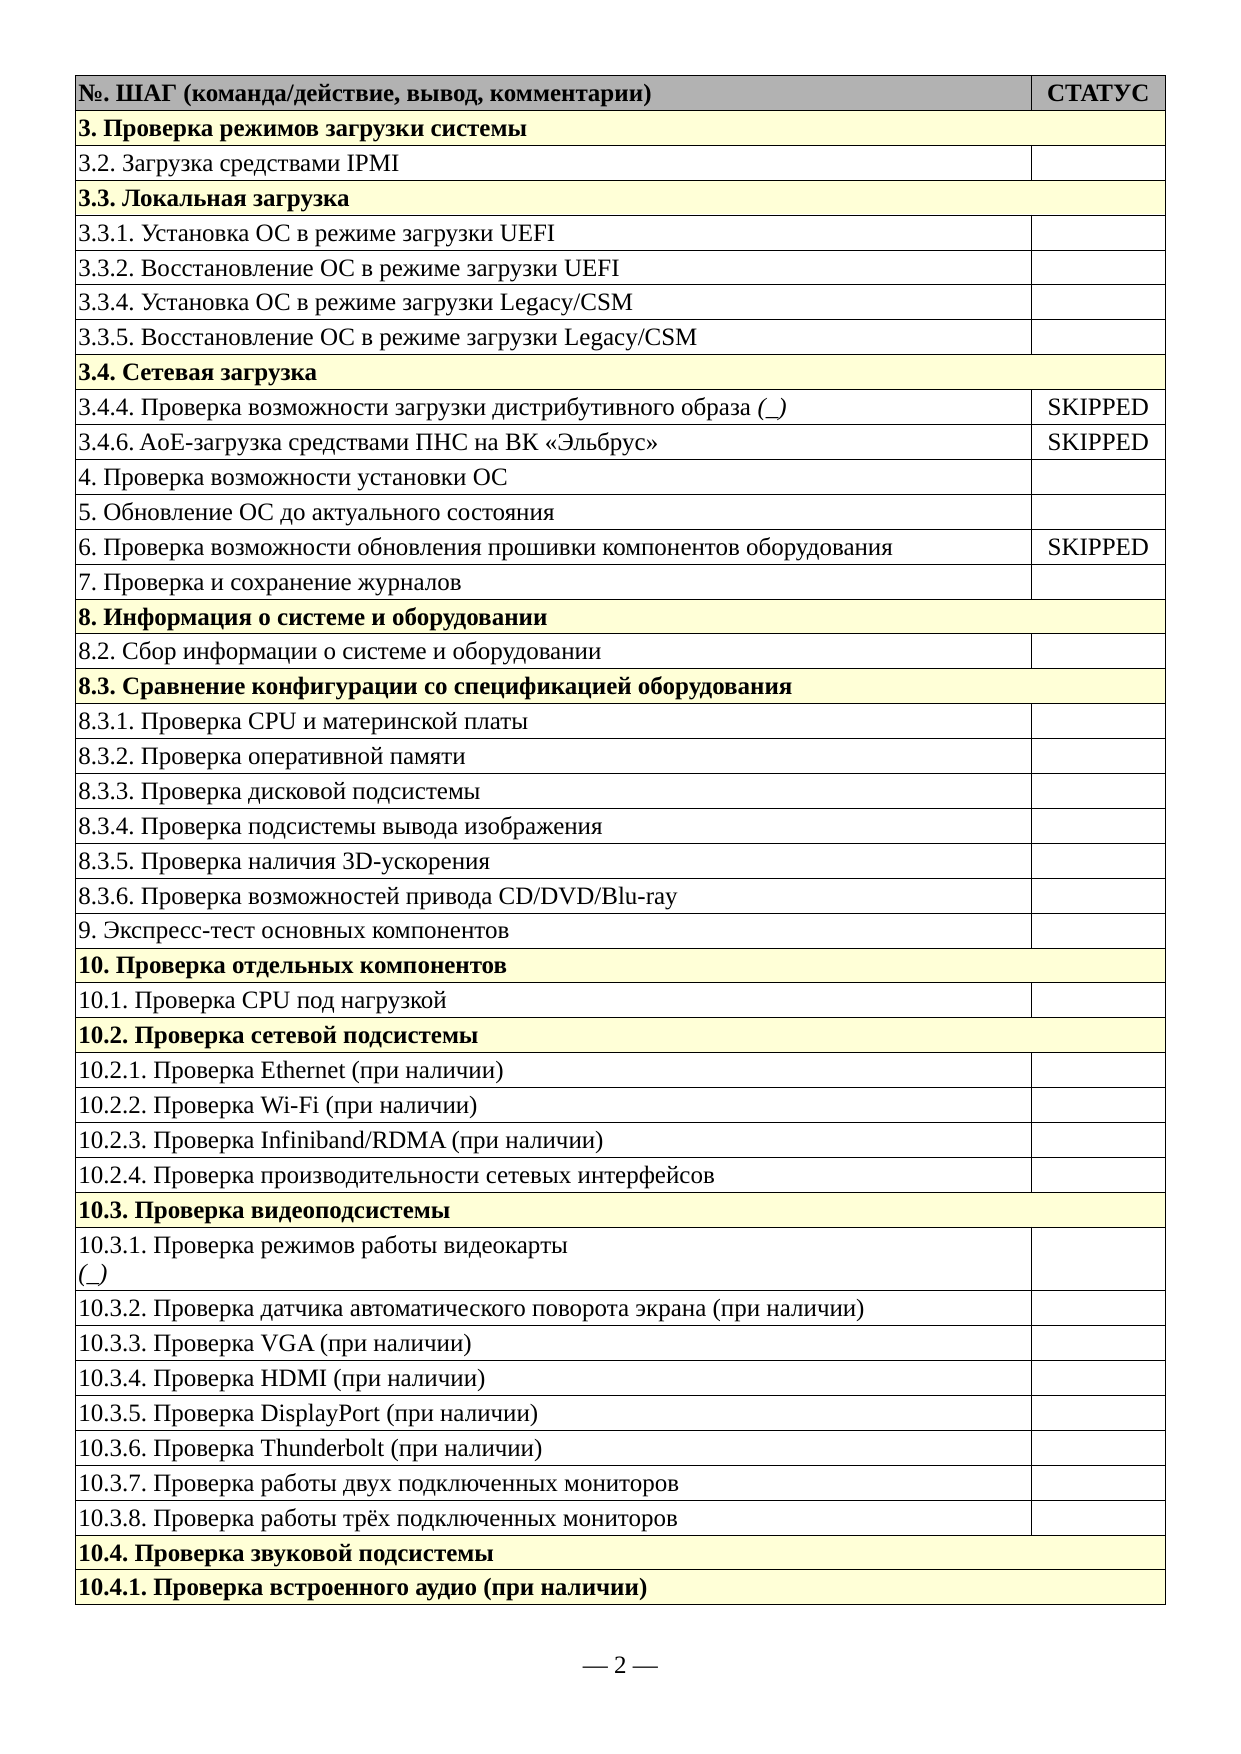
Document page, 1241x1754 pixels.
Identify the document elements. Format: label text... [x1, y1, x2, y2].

table_cell [1032, 1158, 1165, 1192]
table_cell SKIPPED [1032, 390, 1165, 424]
table_cell 10.2.1. Проверка Ethernet (при наличии) [76, 1053, 1031, 1087]
table_cell 10.3.4. Проверка HDMI (при наличии) [76, 1361, 1031, 1395]
table_cell 8.3.6. Проверка возможностей привода CD/DVD/Blu-ray [76, 879, 1031, 912]
table_cell 10.3.7. Проверка работы двух подключенных мониторов [76, 1466, 1031, 1499]
table_cell [1032, 983, 1165, 1017]
table_cell [1032, 879, 1165, 912]
table_cell 8.3.1. Проверка CPU и материнской платы [76, 704, 1031, 738]
table_header №. ШАГ (команда/действие, вывод, комментарии) [76, 76, 1031, 110]
table_cell 10.4. Проверка звуковой подсистемы [76, 1536, 1165, 1569]
table_cell 10.1. Проверка CPU под нагрузкой [76, 983, 1031, 1017]
table_cell [1032, 565, 1165, 598]
table_cell [1032, 285, 1165, 319]
table_cell 10.2.4. Проверка производительности сетевых интерфейсов [76, 1158, 1031, 1192]
table_cell SKIPPED [1032, 425, 1165, 459]
table_cell [1032, 1466, 1165, 1499]
table_cell 5. Обновление ОС до актуального состояния [76, 495, 1031, 529]
table_cell [1032, 146, 1165, 180]
table_cell [1032, 1228, 1165, 1290]
table_cell 10.4.1. Проверка встроенного аудио (при наличии) [76, 1570, 1165, 1604]
table_cell [1032, 1053, 1165, 1087]
table_cell 10.2. Проверка сетевой подсистемы [76, 1018, 1165, 1052]
table_cell 3.3.4. Установка ОС в режиме загрузки Legacy/CSM [76, 285, 1031, 319]
table_cell [1032, 844, 1165, 878]
table_cell [1032, 1431, 1165, 1465]
table_cell 10.3.8. Проверка работы трёх подключенных мониторов [76, 1501, 1031, 1534]
table_cell [1032, 1123, 1165, 1157]
table_cell [1032, 320, 1165, 354]
table_cell 3.4.6. AoE-загрузка средствами ПНС на ВК «Эльбрус» [76, 425, 1031, 459]
table_cell 10.3.1. Проверка режимов работы видеокарты (_) [76, 1228, 1031, 1290]
table_cell 3.3.5. Восстановление ОС в режиме загрузки Legacy/CSM [76, 320, 1031, 354]
table_cell [1032, 1361, 1165, 1395]
table_cell 10.3. Проверка видеоподсистемы [76, 1193, 1165, 1227]
table_cell 3.3.2. Восстановление ОС в режиме загрузки UEFI [76, 251, 1031, 284]
table_cell SKIPPED [1032, 530, 1165, 563]
table_cell 10. Проверка отдельных компонентов [76, 949, 1165, 982]
table_cell [1032, 1501, 1165, 1534]
table_cell 10.3.6. Проверка Thunderbolt (при наличии) [76, 1431, 1031, 1465]
table_cell [1032, 495, 1165, 529]
table_cell 7. Проверка и сохранение журналов [76, 565, 1031, 598]
table_cell [1032, 739, 1165, 773]
table_cell 10.3.5. Проверка DisplayPort (при наличии) [76, 1396, 1031, 1430]
table_cell 3.2. Загрузка средствами IPMI [76, 146, 1031, 180]
table_cell 3. Проверка режимов загрузки системы [76, 111, 1165, 145]
table_header СТАТУС [1032, 76, 1165, 110]
table_cell [1032, 1326, 1165, 1360]
table_cell [1032, 809, 1165, 843]
table_cell 6. Проверка возможности обновления прошивки компонентов оборудования [76, 530, 1031, 563]
table_cell [1032, 1291, 1165, 1325]
table_cell 10.3.3. Проверка VGA (при наличии) [76, 1326, 1031, 1360]
table_cell 3.3.1. Установка ОС в режиме загрузки UEFI [76, 216, 1031, 249]
table_cell 8.3.4. Проверка подсистемы вывода изображения [76, 809, 1031, 843]
table_cell 10.3.2. Проверка датчика автоматического поворота экрана (при наличии) [76, 1291, 1031, 1325]
table_cell 3.4. Сетевая загрузка [76, 355, 1165, 389]
table_cell 3.4.4. Проверка возможности загрузки дистрибутивного образа (_) [76, 390, 1031, 424]
table_cell 3.3. Локальная загрузка [76, 181, 1165, 214]
table_cell 4. Проверка возможности установки ОС [76, 460, 1031, 494]
table_cell 8.2. Сбор информации о системе и оборудовании [76, 634, 1031, 668]
table_cell 8.3.5. Проверка наличия 3D-ускорения [76, 844, 1031, 878]
table_cell [1032, 1088, 1165, 1122]
table_cell [1032, 460, 1165, 494]
table_cell [1032, 1396, 1165, 1430]
table_cell [1032, 216, 1165, 249]
table_cell 9. Экспресс-тест основных компонентов [76, 914, 1031, 947]
table_cell [1032, 704, 1165, 738]
table_cell [1032, 634, 1165, 668]
table_cell 8.3.2. Проверка оперативной памяти [76, 739, 1031, 773]
table_cell [1032, 774, 1165, 808]
table_cell 8.3. Сравнение конфигурации со спецификацией оборудования [76, 669, 1165, 703]
table_cell 10.2.2. Проверка Wi-Fi (при наличии) [76, 1088, 1031, 1122]
table_cell 8. Информация о системе и оборудовании [76, 600, 1165, 633]
table_cell [1032, 251, 1165, 284]
table_cell [1032, 914, 1165, 947]
table_cell 10.2.3. Проверка Infiniband/RDMA (при наличии) [76, 1123, 1031, 1157]
table_cell 8.3.3. Проверка дисковой подсистемы [76, 774, 1031, 808]
